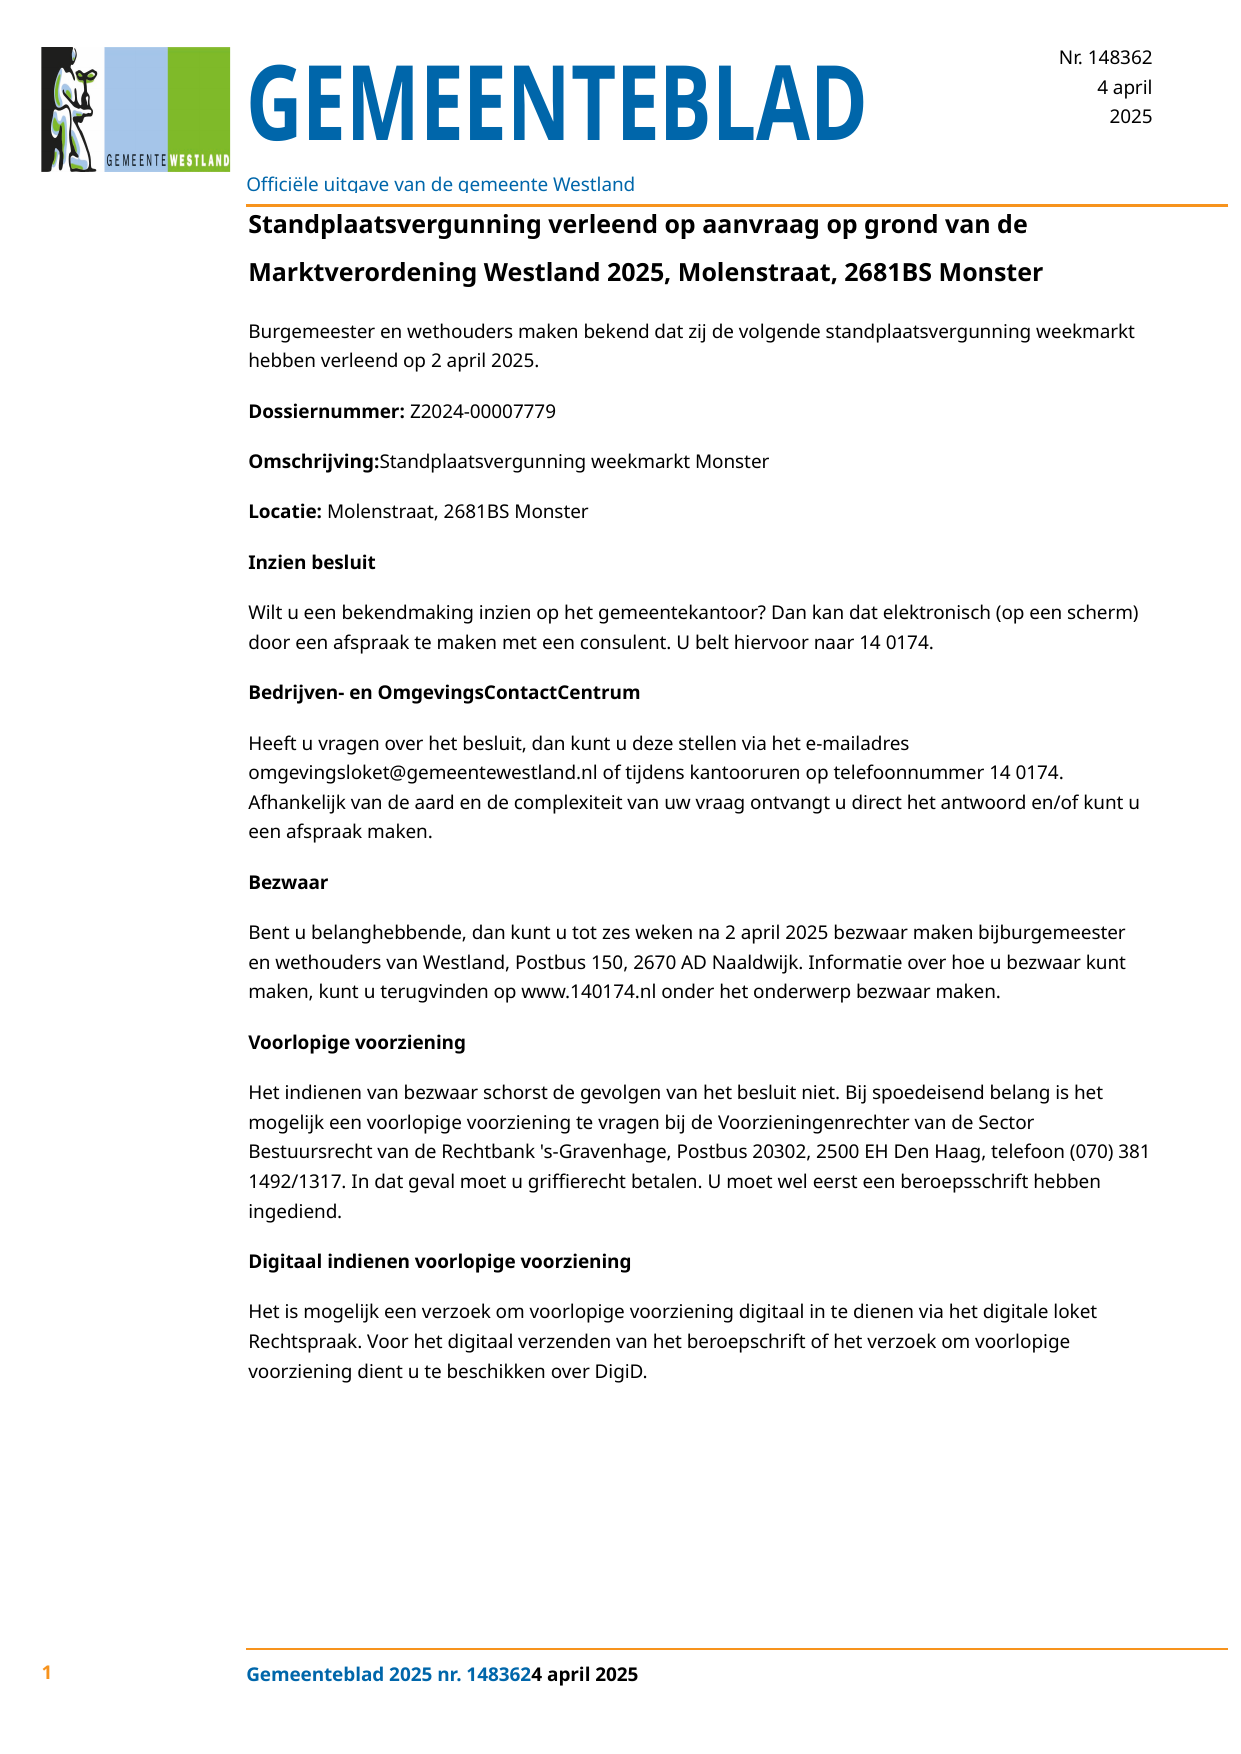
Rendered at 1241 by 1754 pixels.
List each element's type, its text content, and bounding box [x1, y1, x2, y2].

text Dossiernummer: Z2024-00007779 [248, 398, 1152, 424]
picture [41, 47, 231, 172]
text Bezwaar [248, 869, 1152, 895]
text Inzien besluit [248, 549, 1152, 575]
text Omschrijving:Standplaatsvergunning weekmarkt Monster [248, 448, 1152, 474]
text Burgemeester en wethouders maken bekend dat zij de volgende standplaatsvergunning weekmarkt hebben verleend op 2 april 2025. [248, 318, 1152, 373]
text Het indienen van bezwaar schorst de gevolgen van het besluit niet. Bij spoedeisend belang is het mogelijk een voorlopige voorziening te vragen bij de Voorzieningenrechter van de Sector Bestuursrecht van de Rechtbank 's-Gravenhage, Postbus 20302, 2500 EH Den Haag, telefoon (070) 381 1492/1317. In dat geval moet u griffierecht betalen. U moet wel eerst een beroepsschrift hebben ingediend. [248, 1079, 1152, 1224]
text Voorlopige voorziening [248, 1029, 1152, 1055]
text Wilt u een bekendmaking inzien op het gemeentekantoor? Dan kan dat elektronisch (op een scherm) door een afspraak te maken met een consulent. U belt hiervoor naar 14 0174. [248, 599, 1152, 655]
text Locatie: Molenstraat, 2681BS Monster [248, 499, 1152, 524]
text Het is mogelijk een verzoek om voorlopige voorziening digitaal in te dienen via het digitale loket Rechtspraak. Voor het digitaal verzenden van het beroepschrift of het verzoek om voorlopige voorziening dient u te beschikken over DigiD. [248, 1299, 1152, 1384]
text Standplaatsvergunning verleend op aanvraag op grond van de Marktverordening Westland 2025, Molenstraat, 2681BS Monster [248, 207, 1152, 288]
text Digitaal indienen voorlopige voorziening [248, 1248, 1152, 1274]
text Heeft u vragen over het besluit, dan kunt u deze stellen via het e-mailadres omgevingsloket@gemeentewestland.nl of tijdens kantooruren op telefoonnummer 14 0174. Afhankelijk van de aard en de complexiteit van uw vraag ontvangt u direct het antwoord en/of kunt u een afspraak maken. [248, 730, 1152, 844]
text Bedrijven- en OmgevingsContactCentrum [248, 679, 1152, 705]
text Bent u belanghebbende, dan kunt u tot zes weken na 2 april 2025 bezwaar maken bijburgemeester en wethouders van Westland, Postbus 150, 2670 AD Naaldwijk. Informatie over hoe u bezwaar kunt maken, kunt u terugvinden op www.140174.nl onder het onderwerp bezwaar maken. [248, 919, 1152, 1004]
